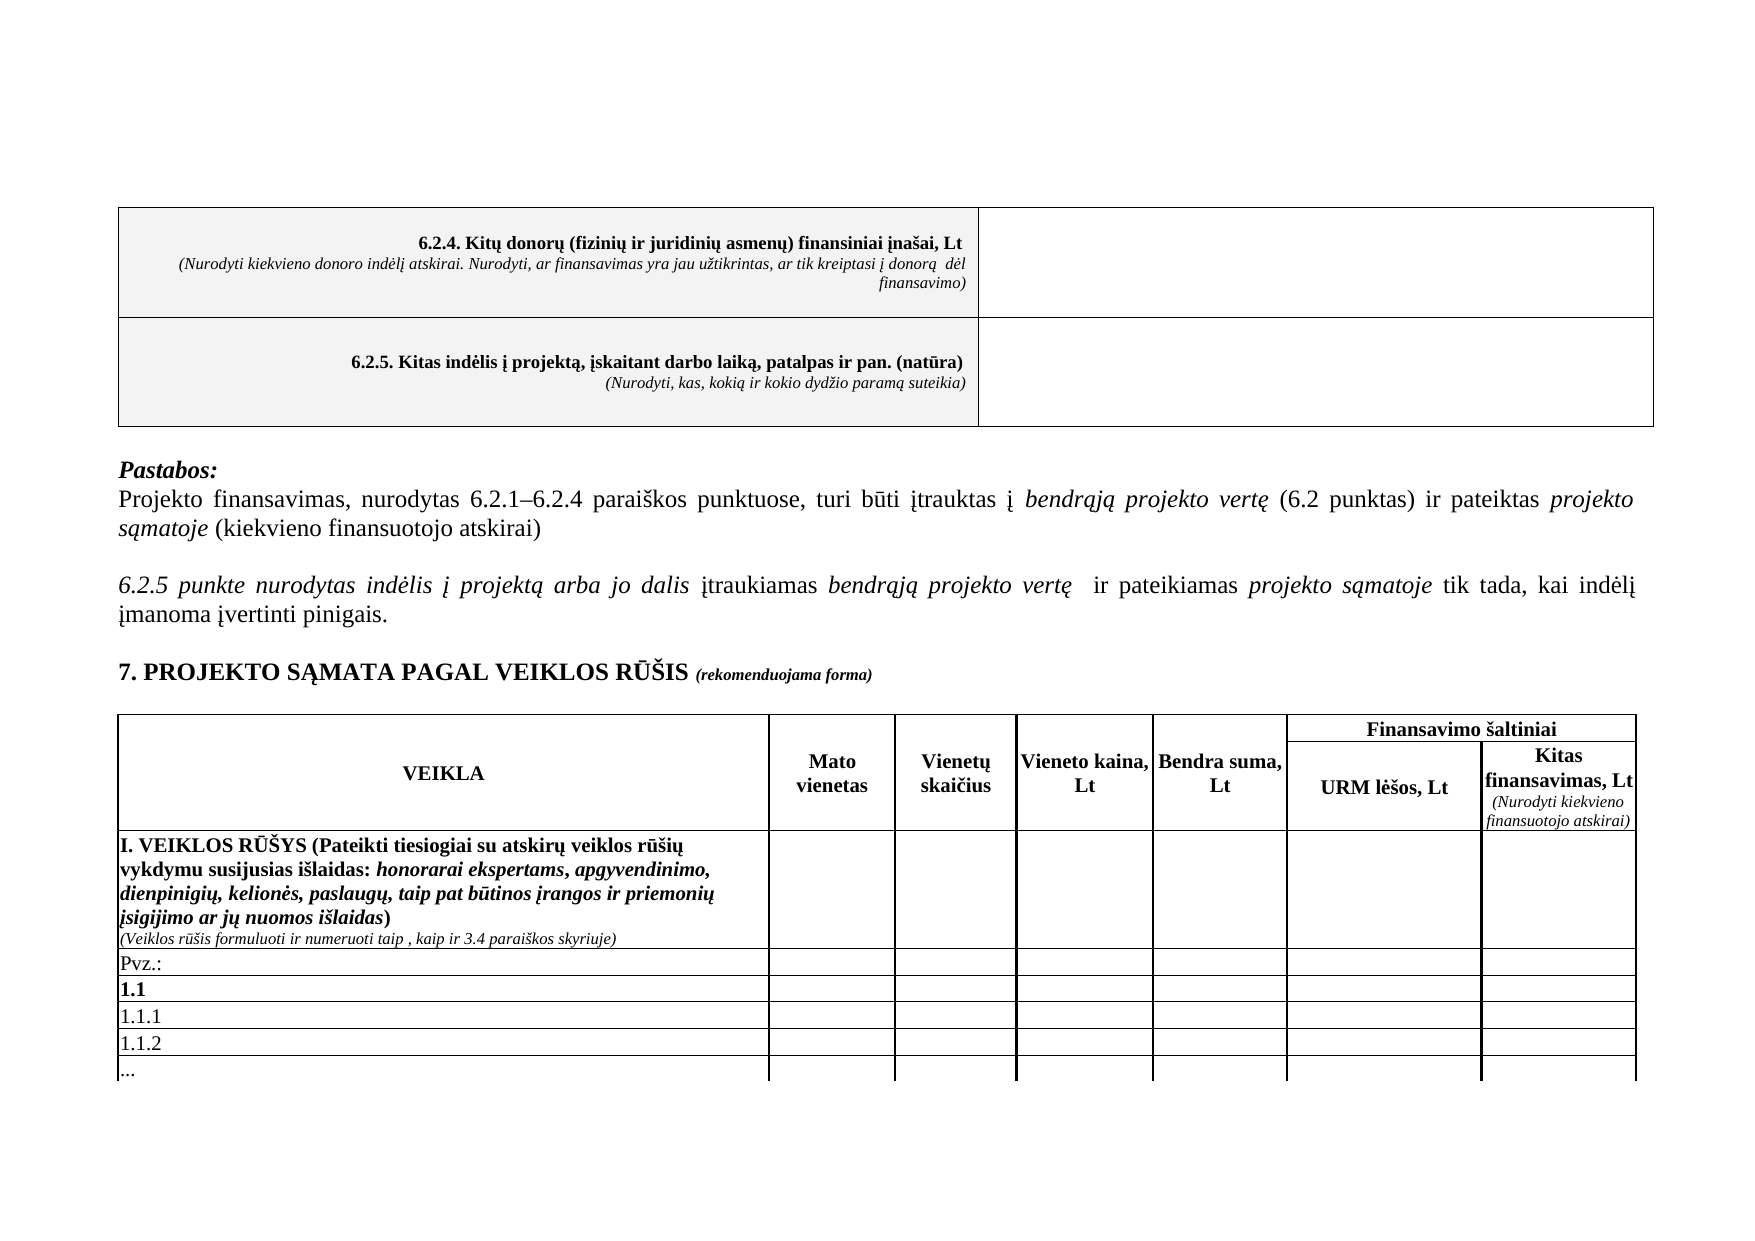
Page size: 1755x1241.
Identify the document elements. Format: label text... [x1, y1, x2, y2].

table_cell [1154, 976, 1286, 1001]
table_header VEIKLA [119, 715, 768, 830]
table_cell [1483, 976, 1635, 1001]
table_header Mato vienetas [770, 715, 894, 830]
table_cell [1018, 976, 1152, 1001]
table_header Vienetų skaičius [896, 715, 1015, 830]
table_cell [1018, 1002, 1152, 1028]
table_cell [770, 1002, 894, 1028]
table_cell [979, 208, 1653, 317]
table_cell [770, 949, 894, 974]
table_cell [1288, 1029, 1480, 1054]
table_header Bendra suma, Lt [1154, 715, 1286, 830]
table_cell [896, 1056, 1015, 1081]
table_cell [979, 318, 1653, 426]
table_cell 6.2.4. Kitų donorų (fizinių ir juridinių asmenų) finansiniai įnašai, Lt (Nurodyti kiekvieno donoro indėlį atskirai. Nurodyti, ar finansavimas yra jau užtikrintas, ar tik kreiptasi į donorą dėl finansavimo) [119, 208, 978, 317]
table_cell [1018, 831, 1152, 948]
table_cell [1483, 1056, 1635, 1081]
table_cell 1.1 [119, 976, 768, 1001]
table_cell [1154, 831, 1286, 948]
table_cell [896, 976, 1015, 1001]
table_cell [1154, 1002, 1286, 1028]
table_cell [770, 1056, 894, 1081]
table_cell [896, 1002, 1015, 1028]
table_cell 6.2.5. Kitas indėlis į projektą, įskaitant darbo laiką, patalpas ir pan. (natūra) (Nurodyti, kas, kokią ir kokio dydžio paramą suteikia) [119, 318, 978, 426]
table_cell [770, 1029, 894, 1054]
table_cell [770, 831, 894, 948]
table_cell [1018, 949, 1152, 974]
table_cell [896, 1029, 1015, 1054]
table_cell [1483, 1002, 1635, 1028]
text 6.2.5 punkte nurodytas indėlis į projektą arba jo dalis įtraukiamas bendrąją projekto vertę ir pateikiamas projekto sąmatoje tik tada, kai indėlį įmanoma įvertinti pinigais. [118, 570, 1636, 628]
table_cell [896, 831, 1015, 948]
table_cell [1483, 949, 1635, 974]
table_cell [1154, 949, 1286, 974]
table_cell [1154, 1056, 1286, 1081]
table_cell [1288, 1056, 1480, 1081]
text Pastabos: [118, 455, 1636, 484]
table_cell [1154, 1029, 1286, 1054]
table_cell 1.1.1 [119, 1002, 768, 1028]
table_cell [1483, 1029, 1635, 1054]
table_cell I. VEIKLOS RŪŠYS (Pateikti tiesiogiai su atskirų veiklos rūšių vykdymu susijusias išlaidas: honorarai ekspertams, apgyvendinimo, dienpinigių, kelionės, paslaugų, taip pat būtinos įrangos ir priemonių įsigijimo ar jų nuomos išlaidas) (Veiklos rūšis formuluoti ir numeruoti taip , kaip ir 3.4 paraiškos skyriuje) [119, 831, 768, 948]
table_cell [1018, 1029, 1152, 1054]
table_cell [1288, 831, 1480, 948]
table_cell [770, 976, 894, 1001]
table_cell [1288, 949, 1480, 974]
text Projekto finansavimas, nurodytas 6.2.1–6.2.4 paraiškos punktuose, turi būti įtrauktas į bendrąją projekto vertę (6.2 punktas) ir pateiktas projekto sąmatoje (kiekvieno finansuotojo atskirai) [118, 484, 1636, 542]
table_cell [1288, 976, 1480, 1001]
table_cell [1483, 831, 1635, 948]
table_cell [1018, 1056, 1152, 1081]
table_header Finansavimo šaltiniai [1288, 715, 1635, 741]
table_cell [896, 949, 1015, 974]
table_cell [1288, 1002, 1480, 1028]
table_cell Kitas finansavimas, Lt (Nurodyti kiekvieno finansuotojo atskirai) [1483, 742, 1635, 830]
table_cell 1.1.2 [119, 1029, 768, 1054]
text 7. PROJEKTO SĄMATA PAGAL VEIKLOS RŪŠIS (rekomenduojama forma) [118, 657, 1636, 685]
table_cell ... [119, 1056, 768, 1081]
table_header Vieneto kaina, Lt [1018, 715, 1152, 830]
table_cell Pvz.: [119, 949, 768, 974]
table_cell URM lėšos, Lt [1288, 742, 1480, 830]
